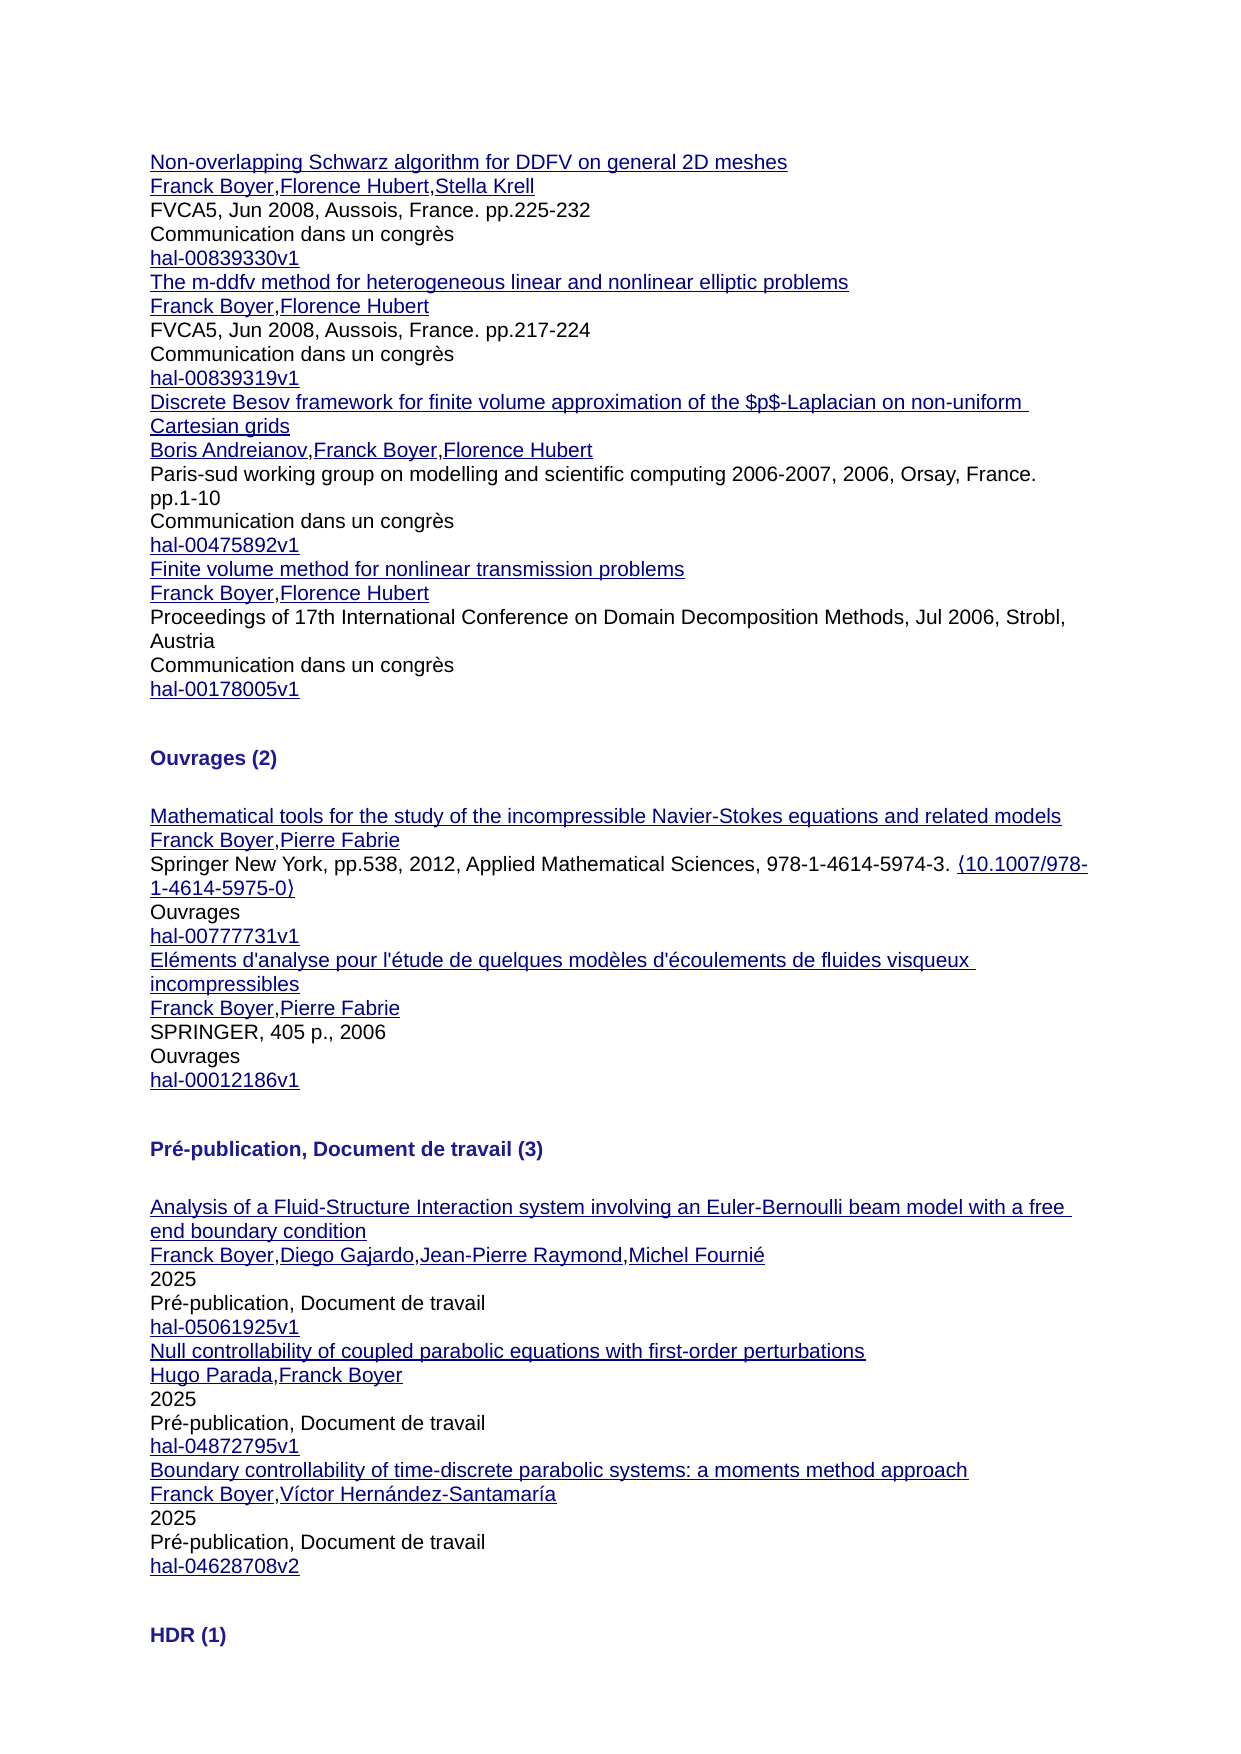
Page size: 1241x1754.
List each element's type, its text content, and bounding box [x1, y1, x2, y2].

table_header Analysis of a Fluid-Structure Interaction system involving an Euler-Bernoulli beam model with a free end boundary condition Franck Boyer,Diego Gajardo,Jean-Pierre Raymond,Michel Fournié 2025 Pré-publication, Document de travail hal-05061925v1 [150, 1195, 1090, 1338]
table_header Mathematical tools for the study of the incompressible Navier-Stokes equations and related models Franck Boyer,Pierre Fabrie Springer New York, pp.538, 2012, Applied Mathematical Sciences, 978-1-4614-5974-3. ⟨10.1007/978-1-4614-5975-0⟩ Ouvrages hal-00777731v1 [150, 804, 1090, 948]
table_cell Eléments d'analyse pour l'étude de quelques modèles d'écoulements de fluides visqueux incompressibles Franck Boyer,Pierre Fabrie SPRINGER, 405 p., 2006 Ouvrages hal-00012186v1 [150, 948, 1090, 1092]
table_cell Non-overlapping Schwarz algorithm for DDFV on general 2D meshes Franck Boyer,Florence Hubert,Stella Krell FVCA5, Jun 2008, Aussois, France. pp.225-232 Communication dans un congrès hal-00839330v1 [150, 150, 1090, 270]
table_cell Boundary controllability of time-discrete parabolic systems: a moments method approach Franck Boyer,Víctor Hernández-Santamaría 2025 Pré-publication, Document de travail hal-04628708v2 [150, 1458, 1090, 1578]
table_cell Null controllability of coupled parabolic equations with first-order perturbations Hugo Parada,Franck Boyer 2025 Pré-publication, Document de travail hal-04872795v1 [150, 1339, 1090, 1458]
table_cell The m-ddfv method for heterogeneous linear and nonlinear elliptic problems Franck Boyer,Florence Hubert FVCA5, Jun 2008, Aussois, France. pp.217-224 Communication dans un congrès hal-00839319v1 [150, 270, 1090, 389]
table_cell Finite volume method for nonlinear transmission problems Franck Boyer,Florence Hubert Proceedings of 17th International Conference on Domain Decomposition Methods, Jul 2006, Strobl, Austria Communication dans un congrès hal-00178005v1 [150, 557, 1090, 701]
subtitle Ouvrages (2) [150, 746, 1090, 770]
subtitle HDR (1) [150, 1623, 1090, 1647]
table_cell Discrete Besov framework for finite volume approximation of the $p$-Laplacian on non-uniform Cartesian grids Boris Andreianov,Franck Boyer,Florence Hubert Paris-sud working group on modelling and scientific computing 2006-2007, 2006, Orsay, France. pp.1-10 Communication dans un congrès hal-00475892v1 [150, 390, 1090, 557]
subtitle Pré-publication, Document de travail (3) [150, 1136, 1090, 1160]
